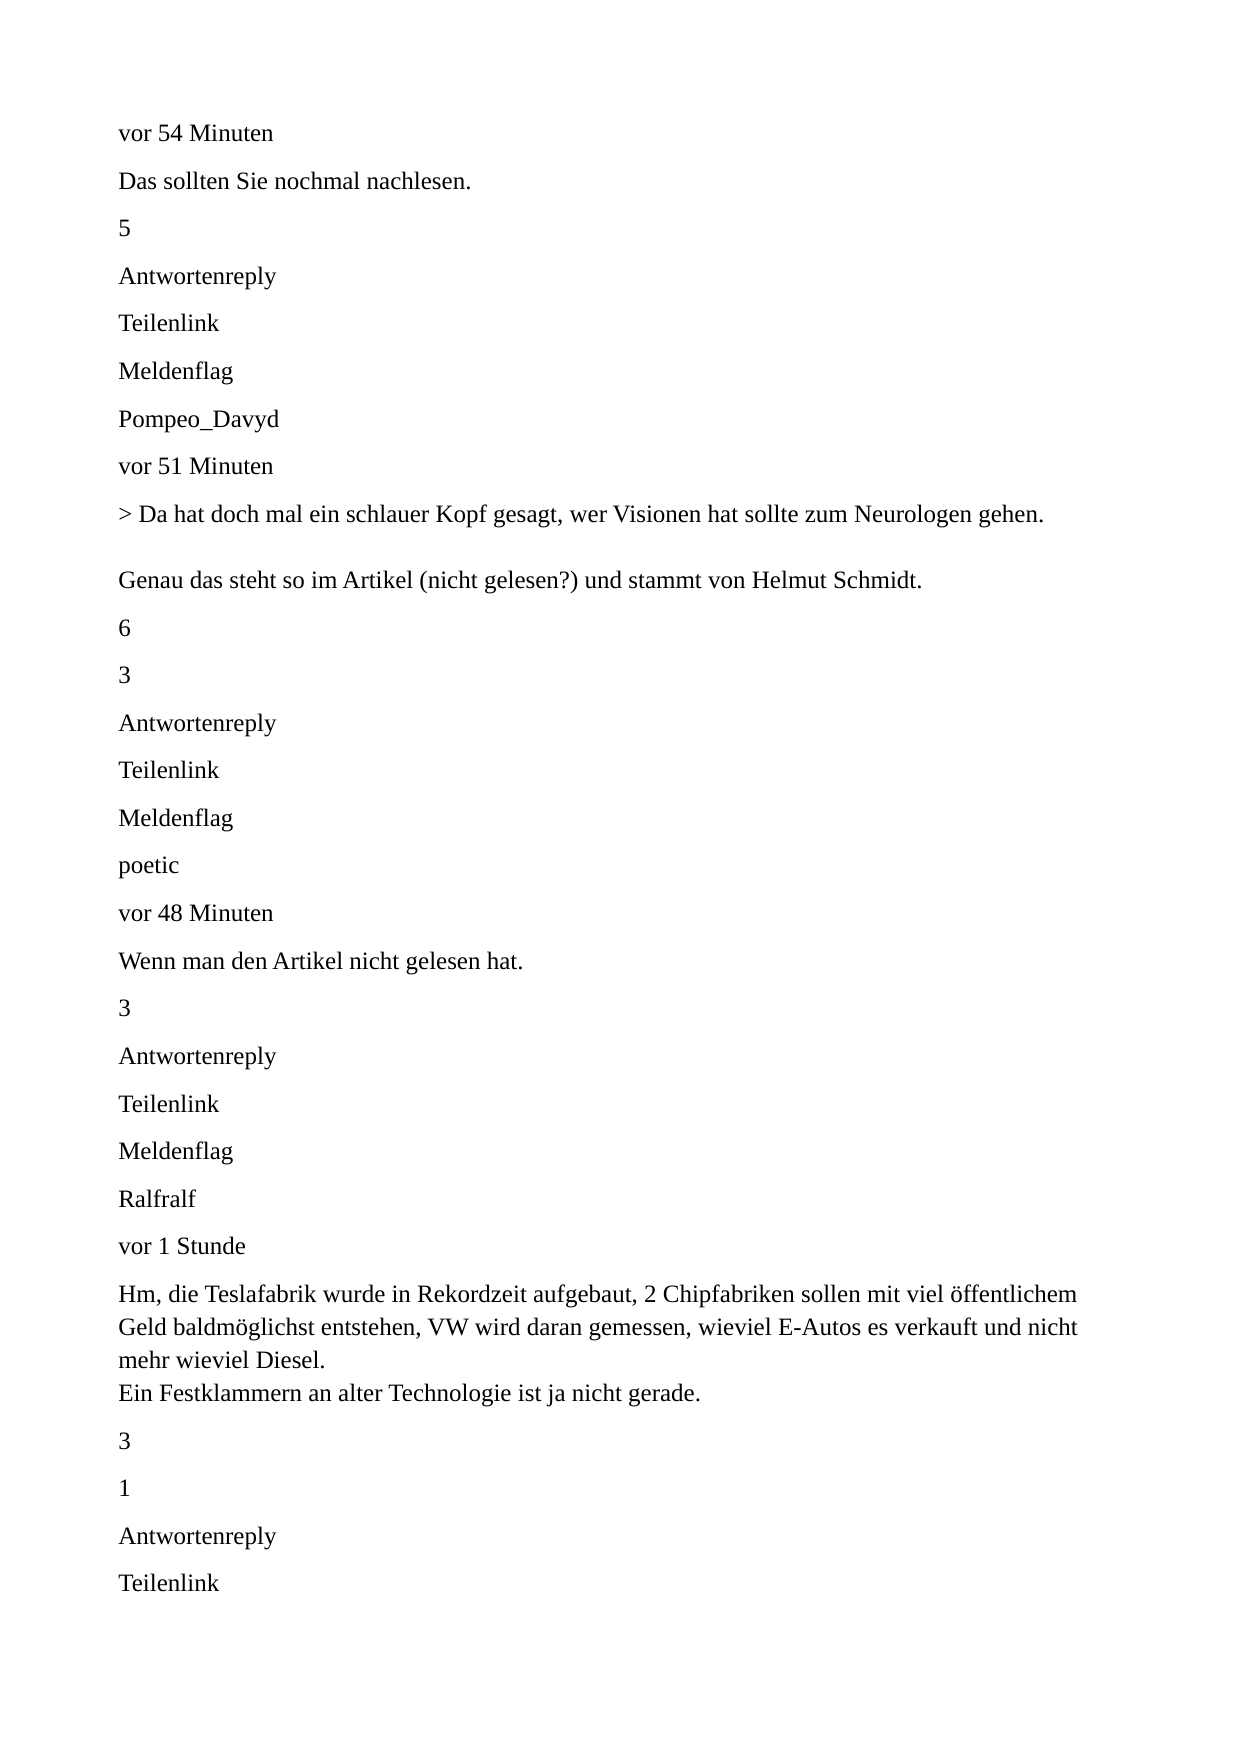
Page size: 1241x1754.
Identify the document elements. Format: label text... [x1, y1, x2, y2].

text Antwortenreply [118, 708, 1122, 737]
text vor 51 Minuten [118, 451, 1122, 480]
text Antwortenreply [118, 261, 1122, 290]
text Hm, die Teslafabrik wurde in Rekordzeit aufgebaut, 2 Chipfabriken sollen mit viel öffentlichem Geld baldmöglichst entstehen, VW wird daran gemessen, wieviel E-Autos es verkauft und nicht mehr wieviel Diesel. Ein Festklammern an alter Technologie ist ja nicht gerade. [118, 1279, 1122, 1407]
text Ralfralf [118, 1184, 1122, 1213]
text 1 [118, 1473, 1122, 1502]
text poetic [118, 851, 1122, 879]
text Teilenlink [118, 1089, 1122, 1117]
text Wenn man den Artikel nicht gelesen hat. [118, 946, 1122, 974]
text Teilenlink [118, 755, 1122, 784]
text 3 [118, 660, 1122, 689]
text vor 54 Minuten [118, 118, 1122, 147]
text 3 [118, 993, 1122, 1022]
text 3 [118, 1426, 1122, 1454]
text Meldenflag [118, 1136, 1122, 1165]
text Antwortenreply [118, 1041, 1122, 1070]
text > Da hat doch mal ein schlauer Kopf gesagt, wer Visionen hat sollte zum Neurologen gehen. Genau das steht so im Artikel (nicht gelesen?) und stammt von Helmut Schmidt. [118, 499, 1122, 594]
text vor 1 Stunde [118, 1231, 1122, 1260]
text vor 48 Minuten [118, 898, 1122, 927]
text Meldenflag [118, 356, 1122, 385]
text Das sollten Sie nochmal nachlesen. [118, 166, 1122, 194]
text Teilenlink [118, 308, 1122, 337]
text Pompeo_Davyd [118, 404, 1122, 432]
text Meldenflag [118, 803, 1122, 832]
text Antwortenreply [118, 1521, 1122, 1550]
text 5 [118, 213, 1122, 242]
text Teilenlink [118, 1568, 1122, 1597]
text 6 [118, 613, 1122, 641]
